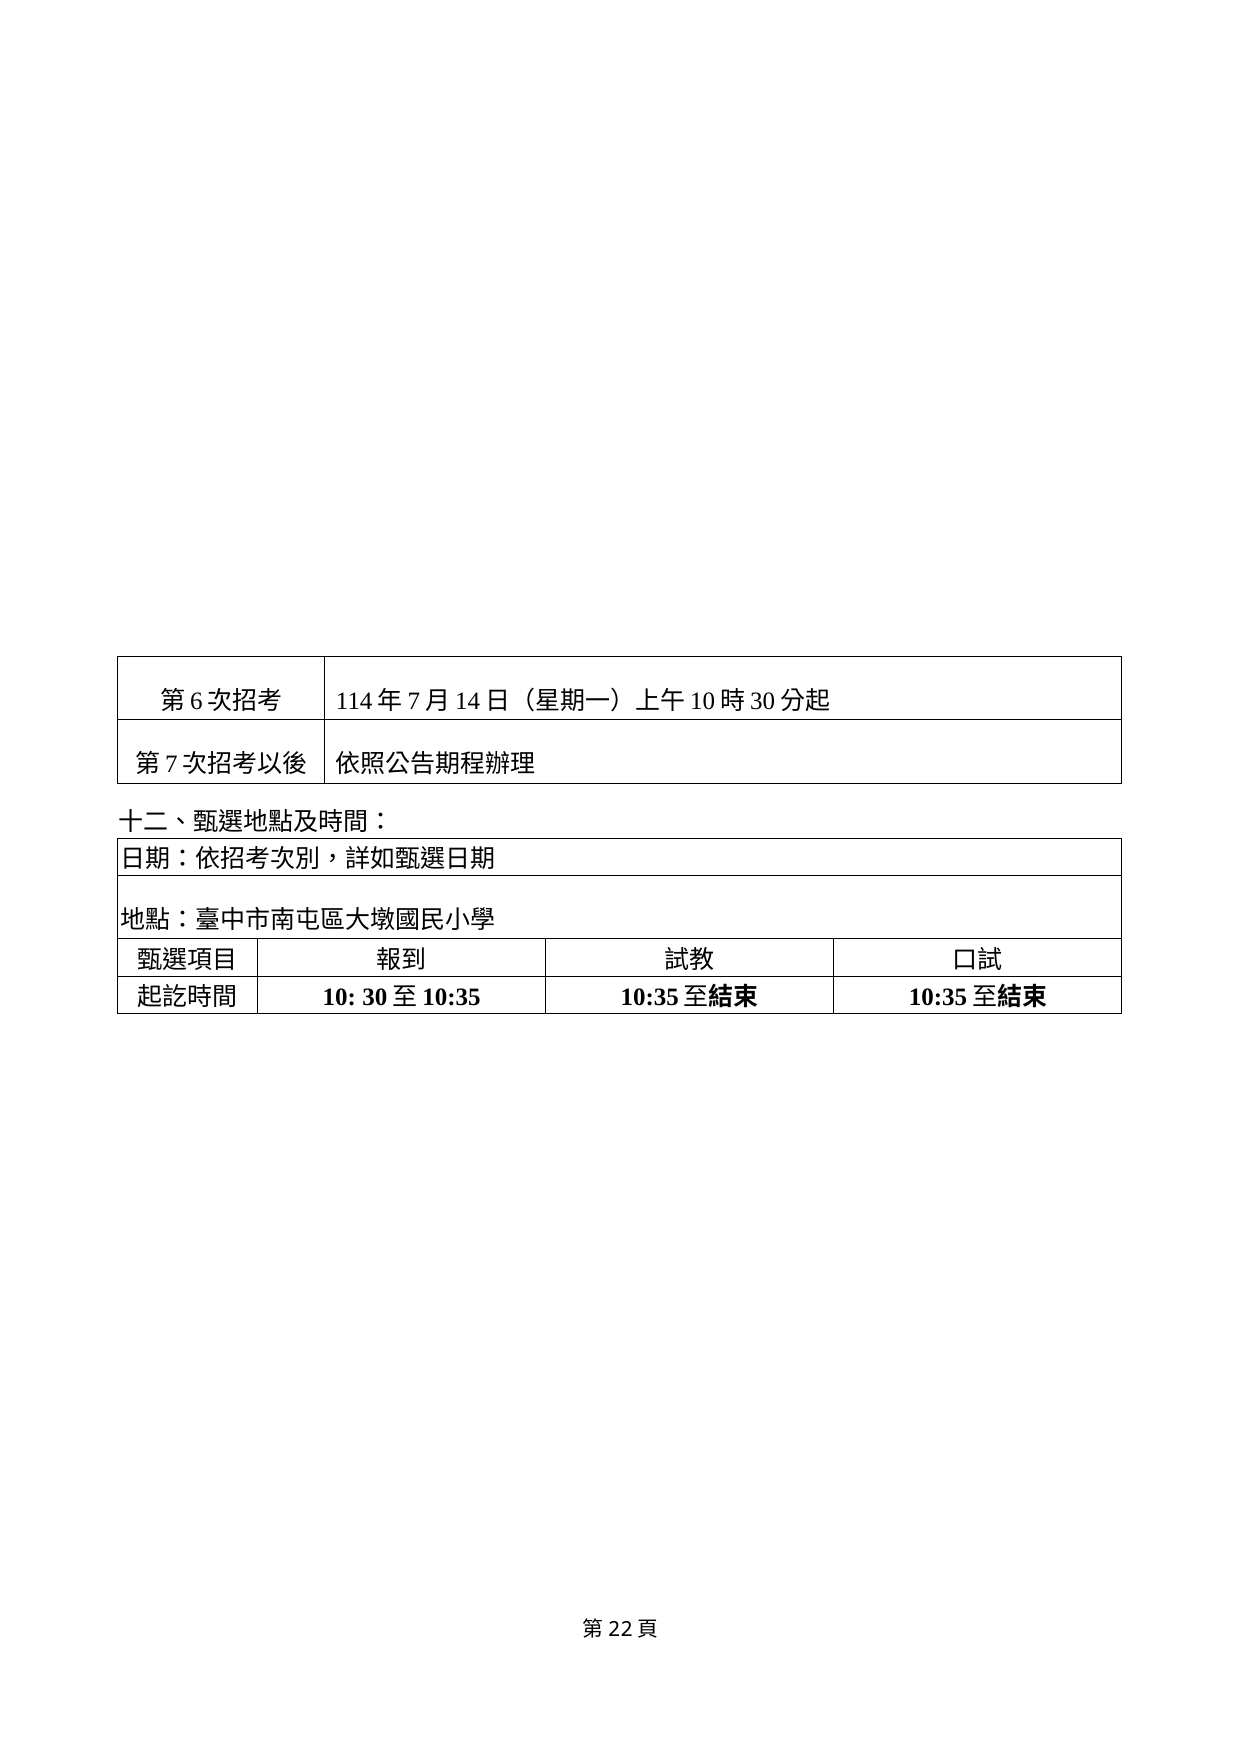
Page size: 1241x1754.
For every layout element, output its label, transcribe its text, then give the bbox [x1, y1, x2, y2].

table_cell 114年7月14日（星期一）上午10時30分起 [325, 657, 1121, 719]
table_cell 起訖時間 [118, 977, 257, 1013]
table_cell 口試 [834, 939, 1121, 976]
text 十二、甄選地點及時間： [118, 801, 1122, 837]
table_cell 地點：臺中市南屯區大墩國民小學 [118, 876, 1121, 938]
table_cell 10:35至結束 [834, 977, 1121, 1013]
table_cell 第6次招考 [118, 657, 324, 719]
table_cell 10:35至結束 [546, 977, 833, 1013]
table_cell 第7次招考以後 [118, 720, 324, 783]
table_cell 10: 30至10:35 [258, 977, 545, 1013]
table_header 日期：依招考次別，詳如甄選日期 [118, 839, 1121, 875]
table_cell 報到 [258, 939, 545, 976]
table_cell 試教 [546, 939, 833, 976]
table_cell 甄選項目 [118, 939, 257, 976]
table_cell 依照公告期程辦理 [325, 720, 1121, 783]
